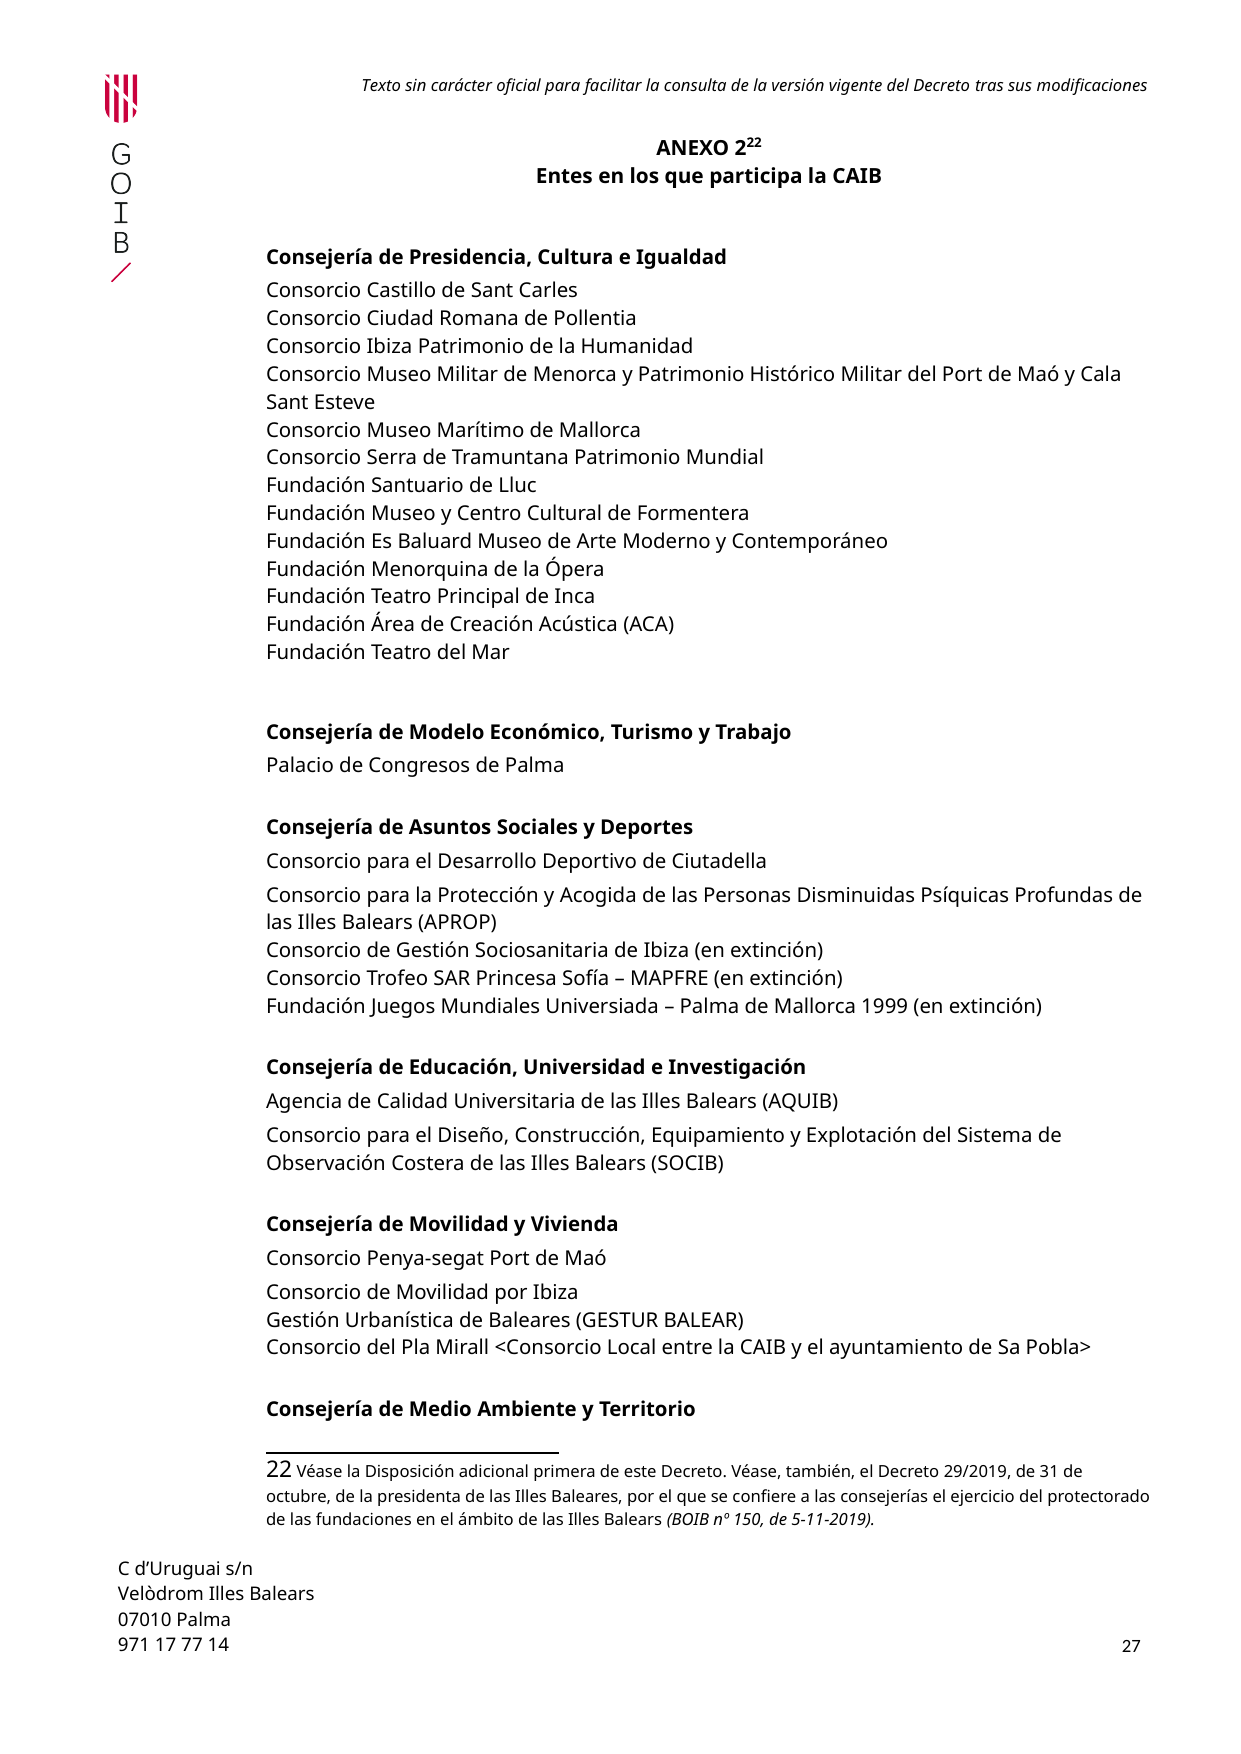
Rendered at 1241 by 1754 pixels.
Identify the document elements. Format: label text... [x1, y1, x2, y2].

text Consorcio de Movilidad por Ibiza [266, 1277, 1152, 1305]
text Consorcio Penya-segat Port de Maó [266, 1243, 1152, 1271]
text Fundación Museo y Centro Cultural de Formentera [266, 498, 1152, 526]
text Consorcio del Pla Mirall <Consorcio Local entre la CAIB y el ayuntamiento de Sa Pobla> [266, 1333, 1152, 1361]
text Véase la Disposición adicional primera de este Decreto. Véase, también, el Decreto 29/2019, de 31 de octubre, de la presidenta de las Illes Baleares, por el que se confiere a las consejerías el ejercicio del protectorado de las fundaciones en el ámbito de las Illes Balears (BOIB nº 150, de 5-11-2019). [266, 1453, 1152, 1530]
text Consorcio Serra de Tramuntana Patrimonio Mundial [266, 443, 1152, 471]
text Agencia de Calidad Universitaria de las Illes Balears (AQUIB) [266, 1087, 1152, 1114]
text Fundación Teatro Principal de Inca [266, 582, 1152, 610]
text Fundación Teatro del Mar [266, 638, 1152, 665]
text Consorcio Ciudad Romana de Pollentia [266, 304, 1152, 332]
text Consejería de Medio Ambiente y Territorio [266, 1394, 1152, 1422]
text Consejería de Modelo Económico, Turismo y Trabajo [266, 717, 1152, 745]
text Consorcio Ibiza Patrimonio de la Humanidad [266, 332, 1152, 359]
text Consejería de Educación, Universidad e Investigación [266, 1053, 1152, 1081]
text Gestión Urbanística de Baleares (GESTUR BALEAR) [266, 1305, 1152, 1333]
text Fundación Menorquina de la Ópera [266, 554, 1152, 582]
text Consorcio Trofeo SAR Princesa Sofía – MAPFRE (en extinción) [266, 963, 1152, 991]
picture [76, 51, 166, 313]
text Entes en los que participa la CAIB [266, 161, 1152, 190]
text Consejería de Presidencia, Cultura e Igualdad [266, 242, 1152, 270]
text Consejería de Asuntos Sociales y Deportes [266, 813, 1152, 840]
text Fundación Juegos Mundiales Universiada – Palma de Mallorca 1999 (en extinción) [266, 991, 1152, 1019]
text Consorcio para el Diseño, Construcción, Equipamiento y Explotación del Sistema de Observación Costera de las Illes Balears (SOCIB) [266, 1120, 1152, 1176]
text Fundación Santuario de Lluc [266, 471, 1152, 498]
text Consejería de Movilidad y Vivienda [266, 1210, 1152, 1238]
text Palacio de Congresos de Palma [266, 751, 1152, 779]
text Consorcio para la Protección y Acogida de las Personas Disminuidas Psíquicas Profundas de las Illes Balears (APROP) [266, 880, 1152, 936]
text Consorcio Museo Militar de Menorca y Patrimonio Histórico Militar del Port de Maó y Cala Sant Esteve [266, 359, 1152, 415]
text Consorcio Castillo de Sant Carles [266, 276, 1152, 304]
text ANEXO 2 [266, 133, 1152, 161]
text Consorcio Museo Marítimo de Mallorca [266, 415, 1152, 443]
text Consorcio para el Desarrollo Deportivo de Ciutadella [266, 846, 1152, 874]
text Consorcio de Gestión Sociosanitaria de Ibiza (en extinción) [266, 936, 1152, 963]
text Fundación Es Baluard Museo de Arte Moderno y Contemporáneo [266, 526, 1152, 554]
text Fundación Área de Creación Acústica (ACA) [266, 610, 1152, 638]
